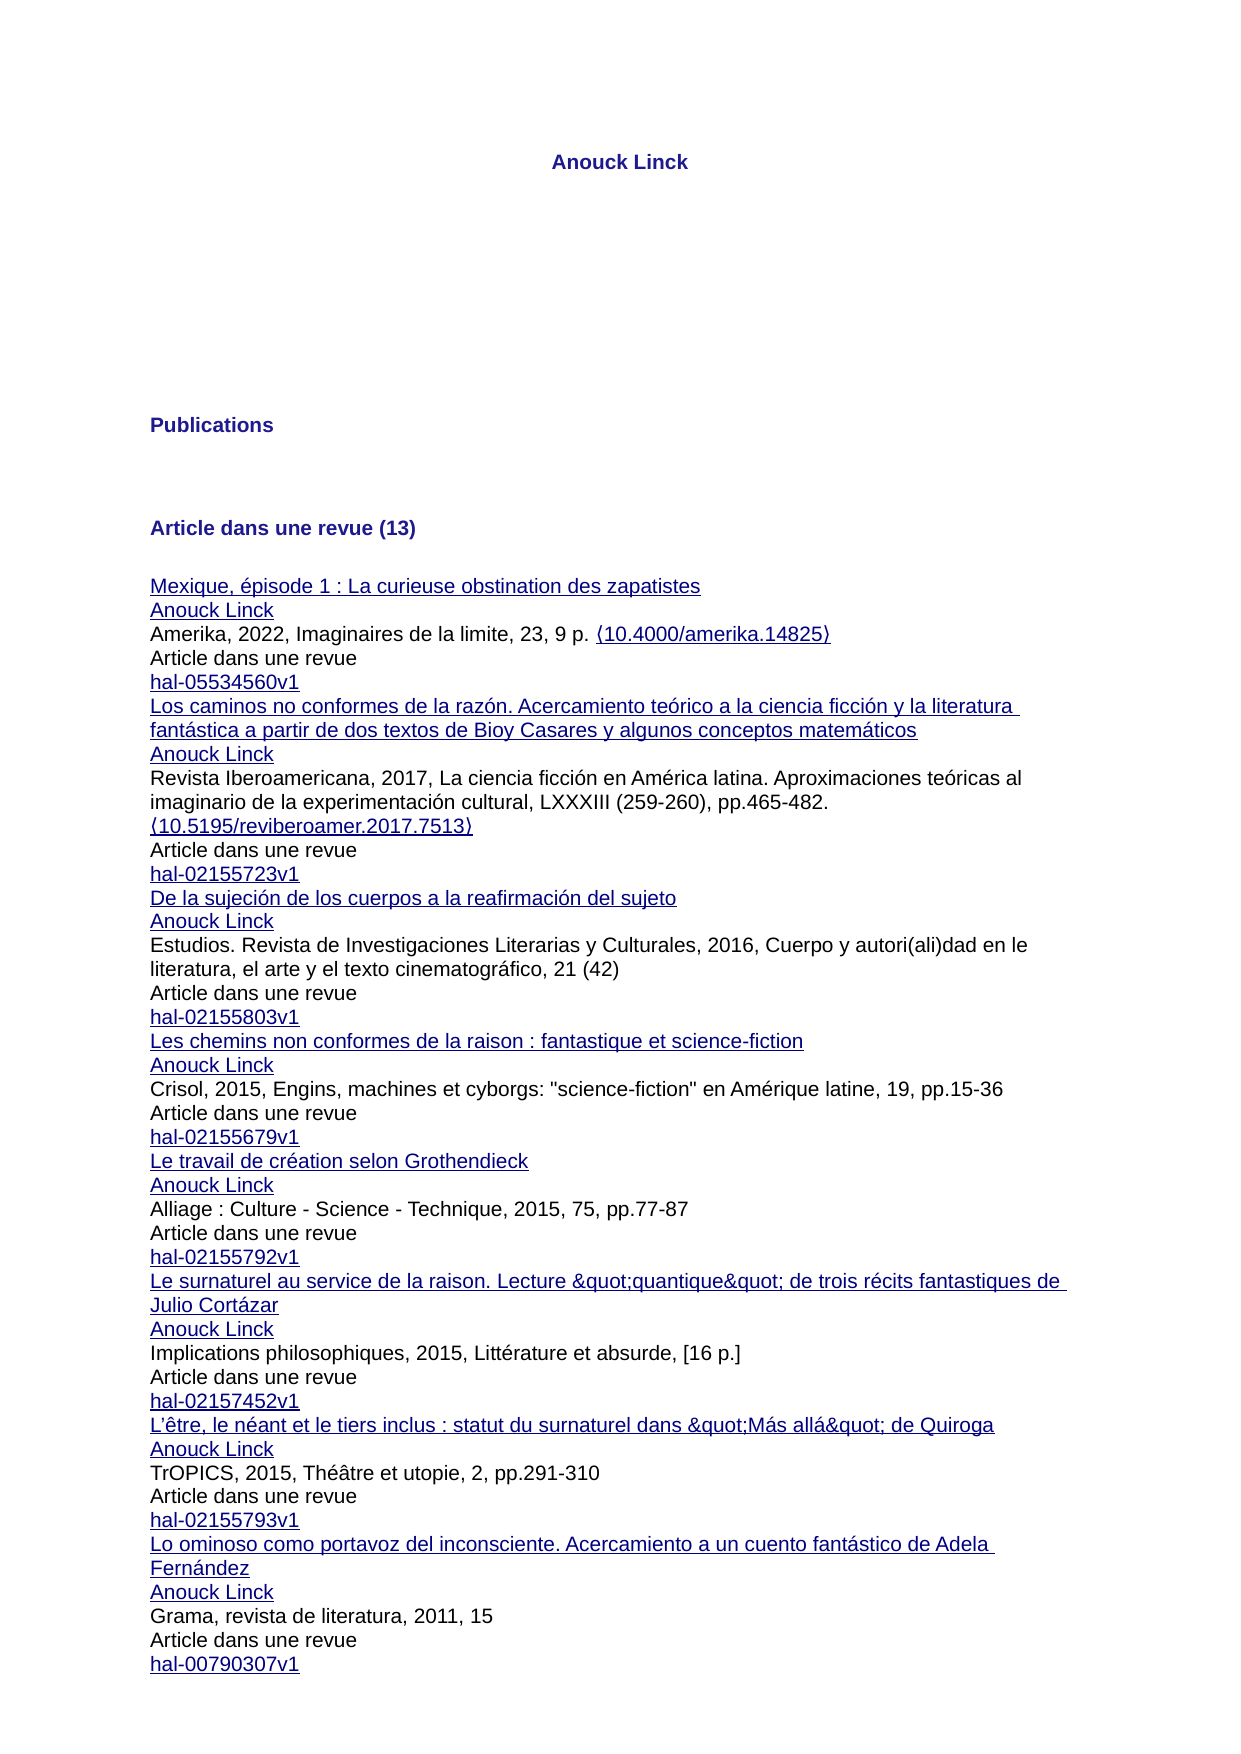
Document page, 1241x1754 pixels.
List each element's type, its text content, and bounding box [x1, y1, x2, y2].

table_header Mexique, épisode 1 : La curieuse obstination des zapatistes Anouck Linck Amerika, 2022, Imaginaires de la limite, 23, 9 p. ⟨10.4000/amerika.14825⟩ Article dans une revue hal-05534560v1 [150, 574, 1090, 694]
table_cell Le surnaturel au service de la raison. Lecture &quot;quantique&quot; de trois récits fantastiques de Julio Cortázar Anouck Linck Implications philosophiques, 2015, Littérature et absurde, [16 p.] Article dans une revue hal-02157452v1 [150, 1269, 1090, 1412]
table_cell De la sujeción de los cuerpos a la reafirmación del sujeto Anouck Linck Estudios. Revista de Investigaciones Literarias y Culturales, 2016, Cuerpo y autori(ali)dad en le literatura, el arte y el texto cinematográfico, 21 (42) Article dans une revue hal-02155803v1 [150, 885, 1090, 1029]
table_cell Le travail de création selon Grothendieck Anouck Linck Alliage : Culture - Science - Technique, 2015, 75, pp.77-87 Article dans une revue hal-02155792v1 [150, 1149, 1090, 1269]
subtitle Anouck Linck [150, 150, 1090, 174]
table_cell L’être, le néant et le tiers inclus : statut du surnaturel dans &quot;Más allá&quot; de Quiroga Anouck Linck TrOPICS, 2015, Théâtre et utopie, 2, pp.291-310 Article dans une revue hal-02155793v1 [150, 1413, 1090, 1532]
table_cell Lo ominoso como portavoz del inconsciente. Acercamiento a un cuento fantástico de Adela Fernández Anouck Linck Grama, revista de literatura, 2011, 15 Article dans une revue hal-00790307v1 [150, 1532, 1090, 1676]
table_cell Les chemins non conformes de la raison : fantastique et science-fiction Anouck Linck Crisol, 2015, Engins, machines et cyborgs: "science-fiction" en Amérique latine, 19, pp.15-36 Article dans une revue hal-02155679v1 [150, 1029, 1090, 1149]
subtitle Article dans une revue (13) [150, 516, 1090, 539]
table_cell Los caminos no conformes de la razón. Acercamiento teórico a la ciencia ficción y la literatura fantástica a partir de dos textos de Bioy Casares y algunos conceptos matemáticos Anouck Linck Revista Iberoamericana, 2017, La ciencia ficción en América latina. Aproximaciones teóricas al imaginario de la experimentación cultural, LXXXIII (259-260), pp.465-482. ⟨10.5195/reviberoamer.2017.7513⟩ Article dans une revue hal-02155723v1 [150, 694, 1090, 885]
subtitle Publications [150, 412, 1090, 436]
